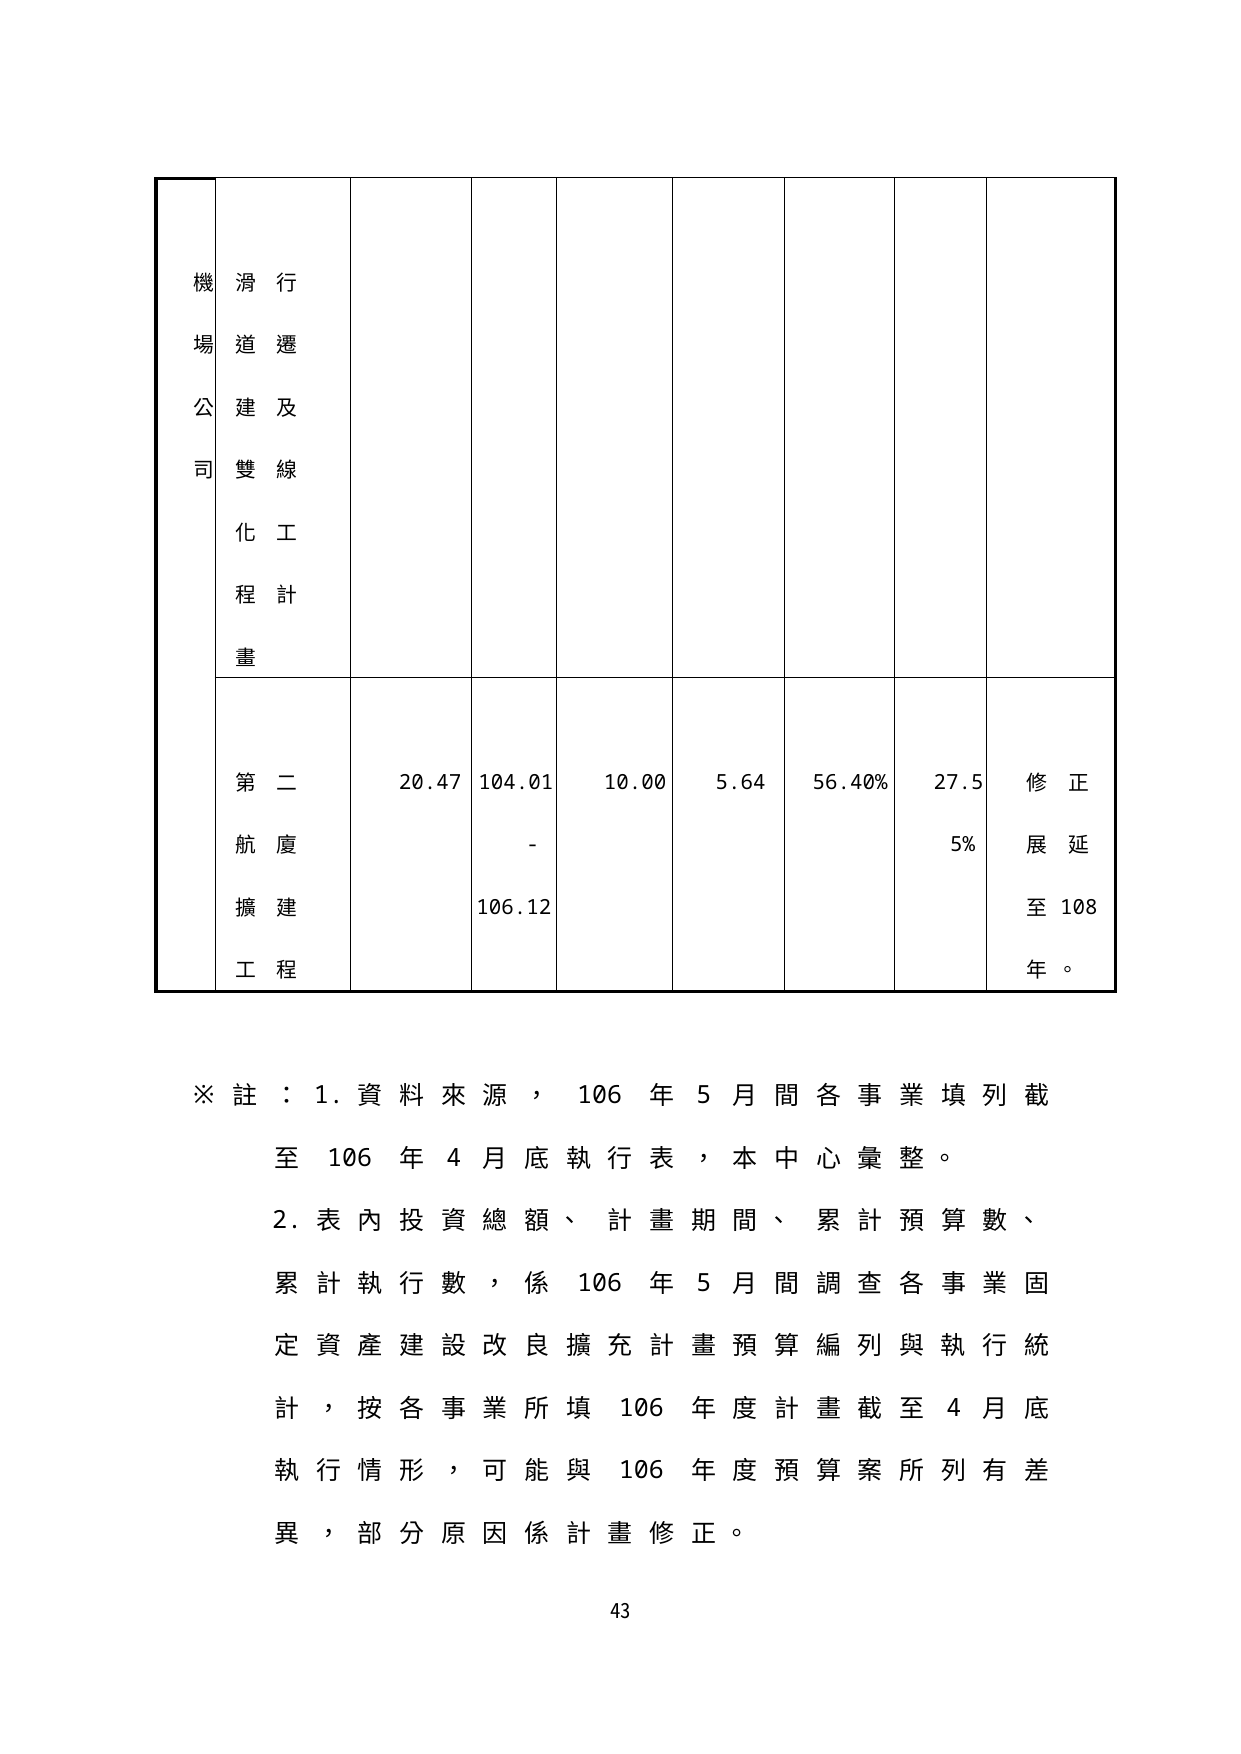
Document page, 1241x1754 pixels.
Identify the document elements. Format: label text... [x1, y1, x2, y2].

table_cell 10.00 [557, 678, 672, 990]
table_cell 滑行道遷建及雙線化工程計畫 [216, 178, 350, 677]
table_cell 104.01- 106.12 [472, 678, 556, 990]
table_cell 27.55% [895, 678, 986, 990]
table_cell [673, 178, 784, 677]
table_cell 56.40% [785, 678, 894, 990]
table_cell [785, 178, 894, 677]
table_cell [472, 178, 556, 677]
table_cell 第二航廈擴建工程 [216, 678, 350, 990]
text ※註：1.資料來源，106年5月間各事業填列截至106年4月底執行表，本中心彙整。 [159, 1052, 1072, 1177]
table_cell 機場公司 [158, 180, 215, 990]
table_cell 修正展延至108年。 [987, 678, 1114, 990]
table_cell [895, 178, 986, 677]
table_cell 5.64 [673, 678, 784, 990]
table_cell [351, 178, 471, 677]
text 2.表內投資總額、計畫期間、累計預算數、累計執行數，係106年5月間調查各事業固定資產建設改良擴充計畫預算編列與執行統計，按各事業所填106年度計畫截至4月底執行情形，可能與106年度預算案所列有差異，部分原因係計畫修正。 [228, 1177, 1077, 1552]
table_cell [557, 178, 672, 677]
table_cell 20.47 [351, 678, 471, 990]
table_cell [987, 178, 1114, 677]
